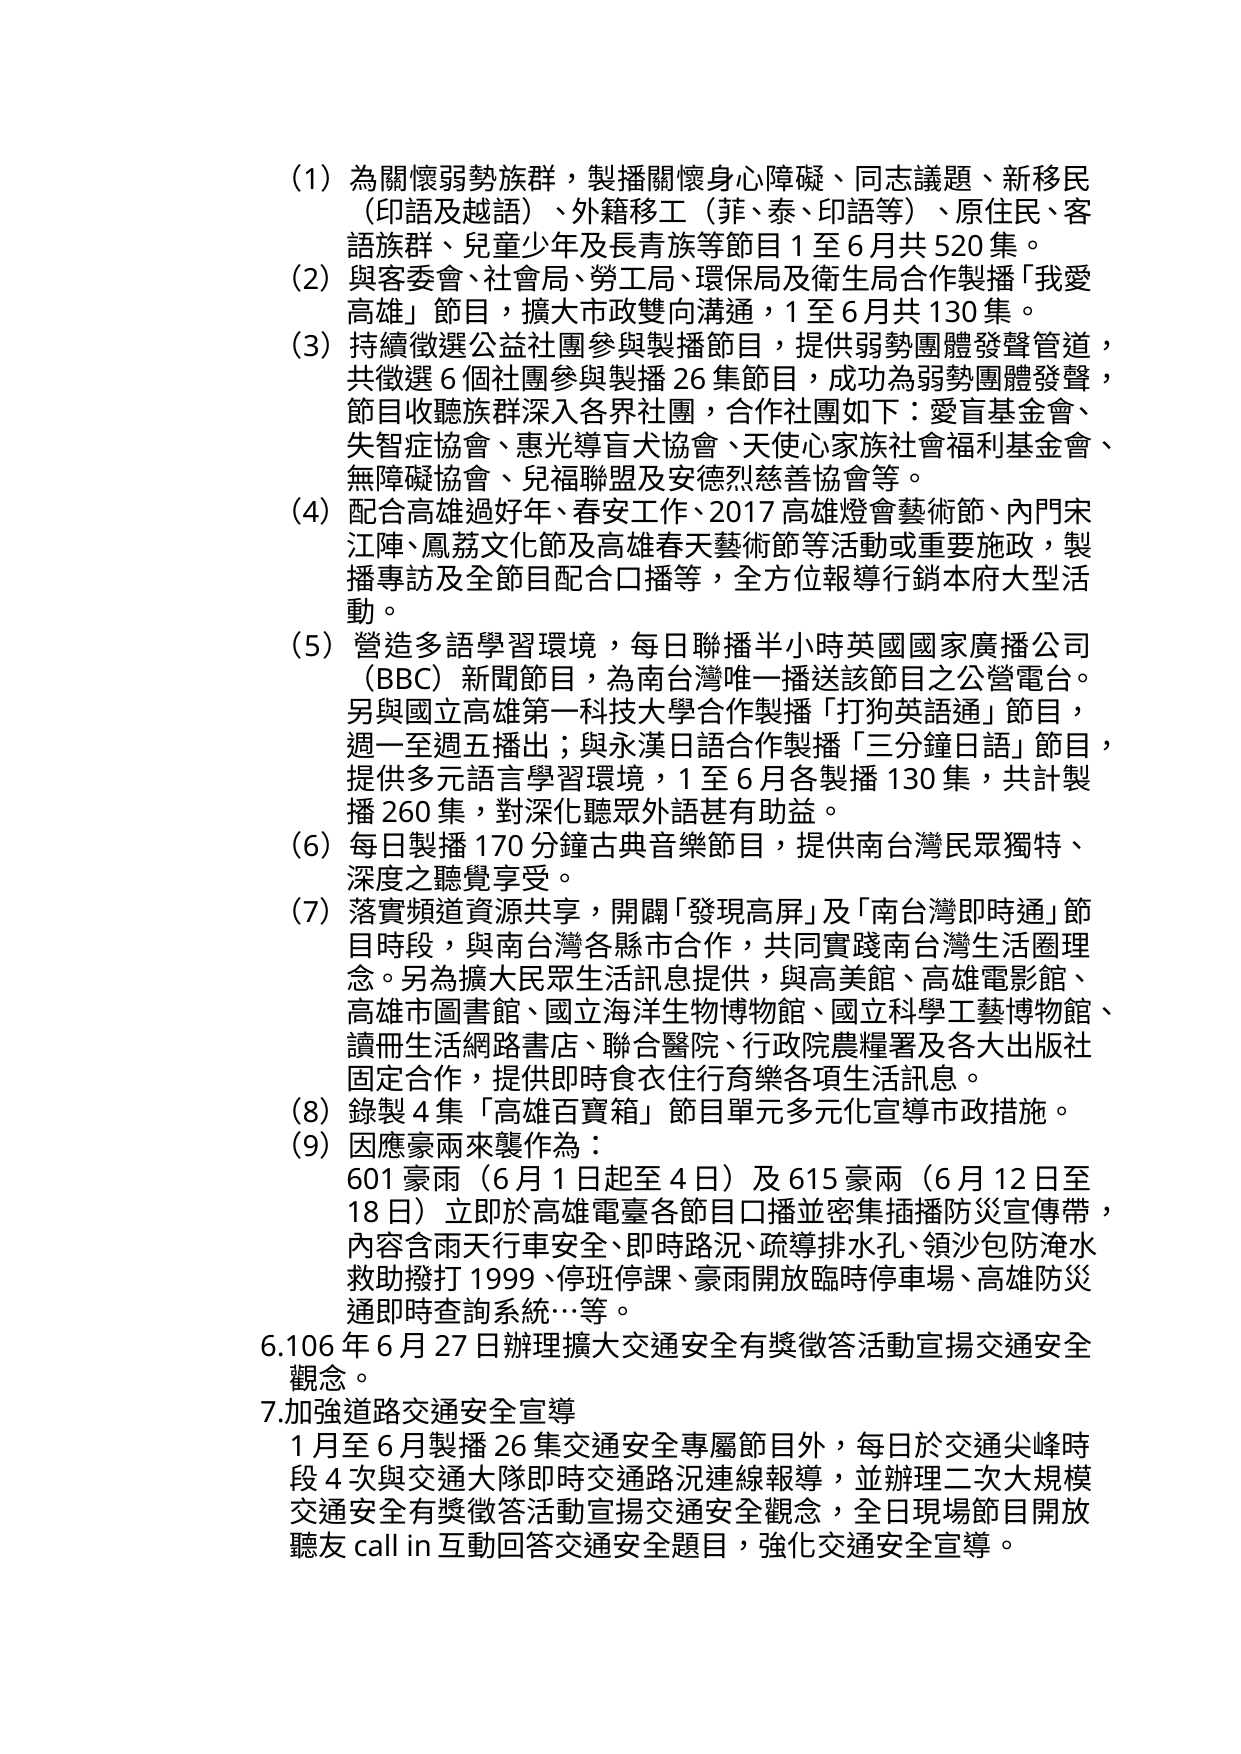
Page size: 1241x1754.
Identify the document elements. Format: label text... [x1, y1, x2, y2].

text （1）為關懷弱勢族群，製播關懷身心障礙、同志議題、新移民（印語及越語）、外籍移工（菲、泰、印語等）、原住民、客語族群、兒童少年及長青族等節目1至6月共520集。 [273, 163, 1092, 263]
text （3）持續徵選公益社團參與製播節目，提供弱勢團體發聲管道，共徵選6個社團參與製播26集節目，成功為弱勢團體發聲，節目收聽族群深入各界社團，合作社團如下：愛盲基金會、失智症協會、惠光導盲犬協會、天使心家族社會福利基金會、無障礙協會、兒福聯盟及安德烈慈善協會等。 [273, 329, 1092, 496]
text 7.加強道路交通安全宣導 1月至6月製播26集交通安全專屬節目外，每日於交通尖峰時段4次與交通大隊即時交通路況連線報導，並辦理二次大規模交通安全有獎徵答活動宣揚交通安全觀念，全日現場節目開放聽友call in互動回答交通安全題目，強化交通安全宣導。 [260, 1396, 1092, 1563]
text （2）與客委會、社會局、勞工局、環保局及衛生局合作製播「我愛高雄」節目，擴大市政雙向溝通，1至6月共130集。 [273, 263, 1092, 329]
text （8）錄製4集「高雄百寶箱」節目單元多元化宣導市政措施。 [273, 1096, 1092, 1129]
text （4）配合高雄過好年、春安工作、2017高雄燈會藝術節、內門宋江陣、鳳荔文化節及高雄春天藝術節等活動或重要施政，製播專訪及全節目配合口播等，全方位報導行銷本府大型活動。 [273, 496, 1092, 629]
text 6.106年6月27日辦理擴大交通安全有獎徵答活動宣揚交通安全觀念。 [260, 1329, 1092, 1396]
text （9）因應豪兩來襲作為： 601豪雨（6月1日起至4日）及615豪兩（6月12日至18日）立即於高雄電臺各節目口播並密集插播防災宣傳帶，內容含雨天行車安全、即時路況、疏導排水孔、領沙包防淹水、救助撥打1999、停班停課、豪雨開放臨時停車場、高雄防災通即時查詢系統…等。 [273, 1129, 1092, 1329]
text （5）營造多語學習環境，每日聯播半小時英國國家廣播公司（BBC）新聞節目，為南台灣唯一播送該節目之公營電台。另與國立高雄第一科技大學合作製播「打狗英語通」節目，週一至週五播出；與永漢日語合作製播「三分鐘日語」節目，提供多元語言學習環境，1至6月各製播130集，共計製播260集，對深化聽眾外語甚有助益。 [273, 629, 1092, 829]
text （7）落實頻道資源共享，開闢「發現高屏」及「南台灣即時通」節目時段，與南台灣各縣市合作，共同實踐南台灣生活圈理念。另為擴大民眾生活訊息提供，與高美館、高雄電影館、高雄市圖書館、國立海洋生物博物館、國立科學工藝博物館、讀冊生活網路書店、聯合醫院、行政院農糧署及各大出版社固定合作，提供即時食衣住行育樂各項生活訊息。 [273, 896, 1092, 1096]
text （6）每日製播170分鐘古典音樂節目，提供南台灣民眾獨特、深度之聽覺享受。 [273, 829, 1092, 896]
